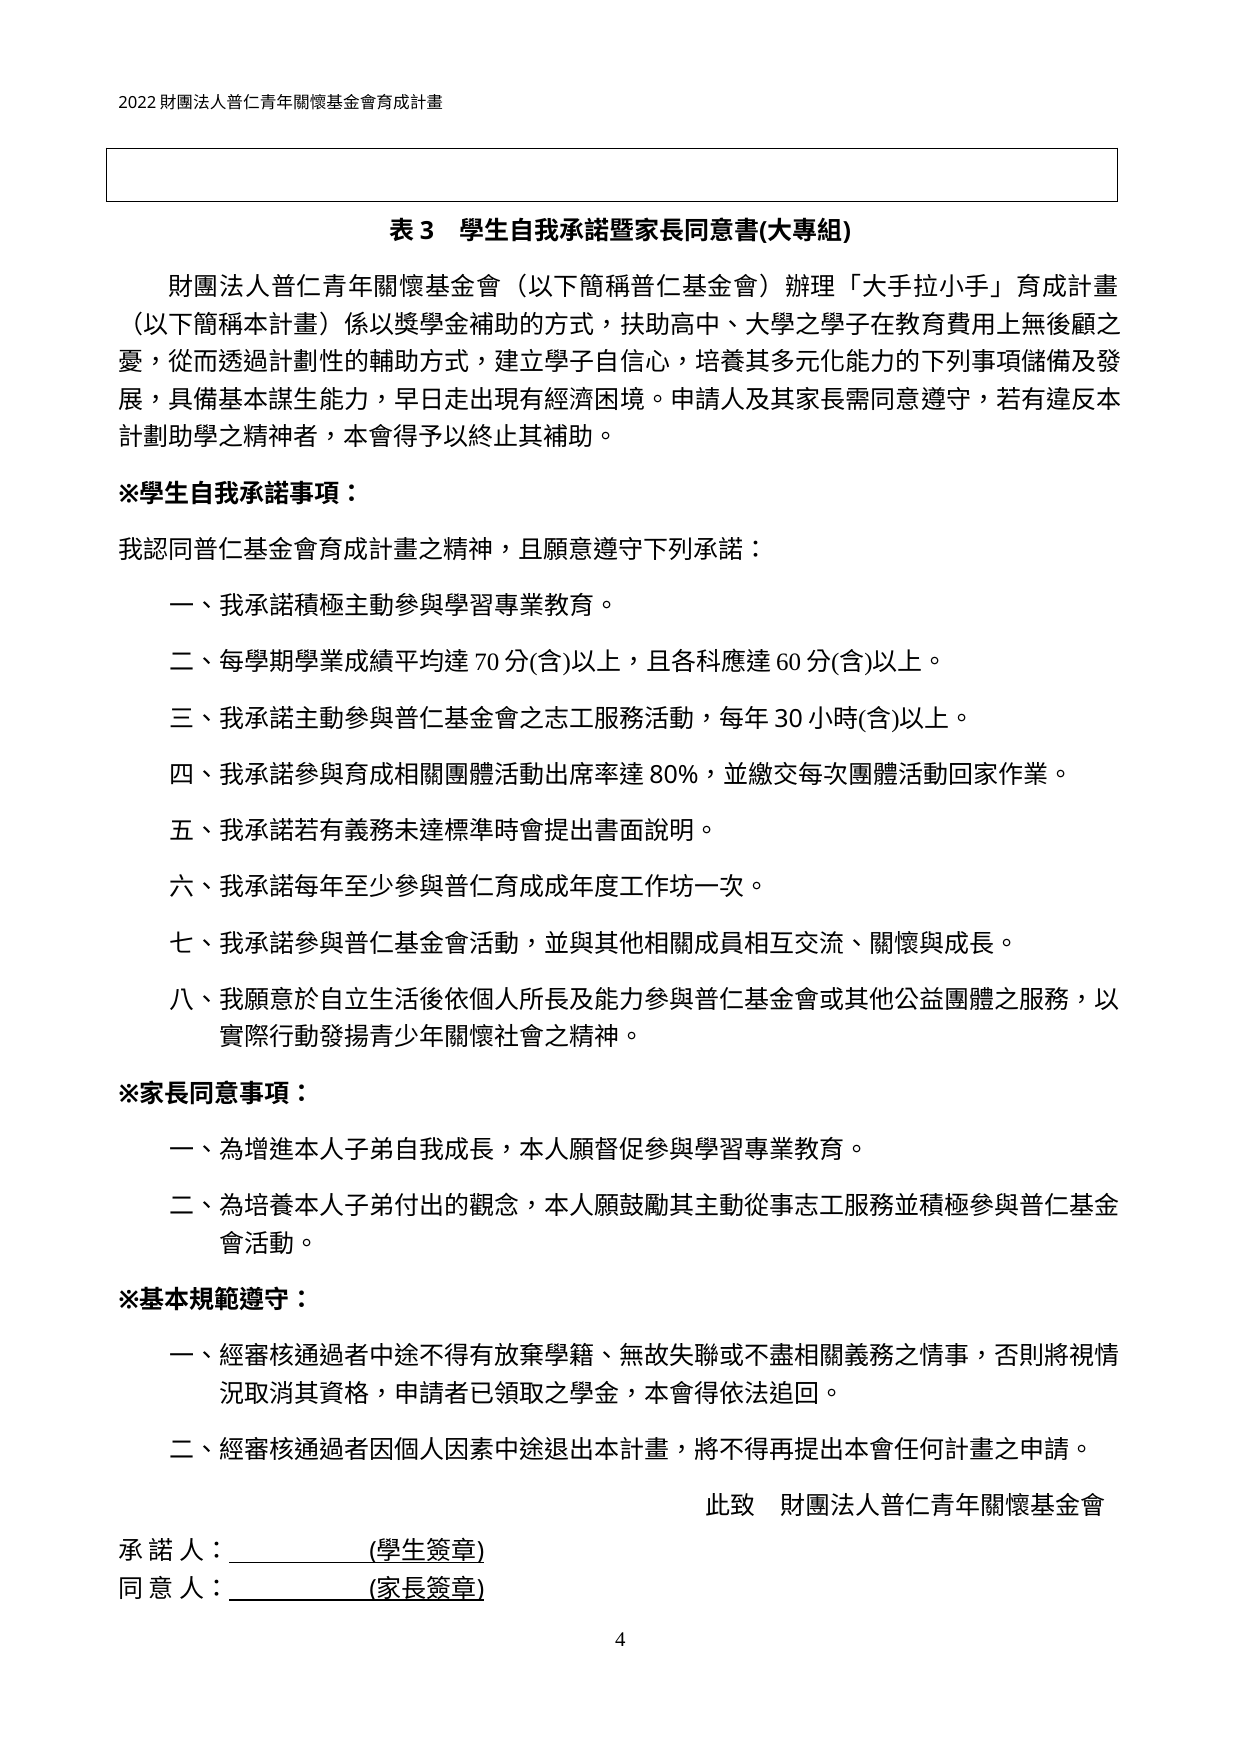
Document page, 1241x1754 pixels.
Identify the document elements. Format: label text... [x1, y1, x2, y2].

text 四、我承諾參與育成相關團體活動出席率達80%，並繳交每次團體活動回家作業。 [169, 753, 1122, 791]
text 三、我承諾主動參與普仁基金會之志工服務活動，每年30小時(含)以上。 [169, 697, 1122, 734]
table_cell [107, 149, 1117, 201]
text 同 意 人： (家長簽章) [118, 1567, 1122, 1604]
text 二、經審核通過者因個人因素中途退出本計畫，將不得再提出本會任何計畫之申請。 [169, 1428, 1122, 1466]
text 五、我承諾若有義務未達標準時會提出書面說明。 [169, 809, 1122, 847]
text 七、我承諾參與普仁基金會活動，並與其他相關成員相互交流、關懷與成長。 [169, 922, 1122, 959]
text ※家長同意事項： [118, 1072, 1122, 1109]
text ※基本規範遵守： [118, 1278, 1122, 1316]
text 二、每學期學業成績平均達70分(含)以上，且各科應達60分(含)以上。 [169, 641, 1122, 678]
text ※學生自我承諾事項： [118, 472, 1122, 509]
text 我認同普仁基金會育成計畫之精神，且願意遵守下列承諾： [118, 528, 1122, 566]
text 一、我承諾積極主動參與學習專業教育。 [169, 584, 1122, 622]
text 八、我願意於自立生活後依個人所長及能力參與普仁基金會或其他公益團體之服務，以實際行動發揚青少年關懷社會之精神。 [169, 978, 1122, 1053]
text 財團法人普仁青年關懷基金會（以下簡稱普仁基金會）辦理「大手拉小手」育成計畫（以下簡稱本計畫）係以獎學金補助的方式，扶助高中、大學之學子在教育費用上無後顧之憂，從而透過計劃性的輔助方式，建立學子自信心，培養其多元化能力的下列事項儲備及發展，具備基本謀生能力，早日走出現有經濟困境。申請人及其家長需同意遵守，若有違反本計劃助學之精神者，本會得予以終止其補助。 [118, 266, 1122, 453]
text 此致 財團法人普仁青年關懷基金會 [118, 1484, 1122, 1522]
text 六、我承諾每年至少參與普仁育成成年度工作坊一次。 [169, 866, 1122, 903]
text 一、為增進本人子弟自我成長，本人願督促參與學習專業教育。 [169, 1128, 1122, 1166]
text 承 諾 人： (學生簽章) [118, 1529, 1122, 1567]
text 一、經審核通過者中途不得有放棄學籍、無故失聯或不盡相關義務之情事，否則將視情況取消其資格，申請者已領取之學金，本會得依法追回。 [169, 1334, 1122, 1409]
subtitle 表3 學生自我承諾暨家長同意書(大專組) [118, 209, 1122, 247]
text 二、為培養本人子弟付出的觀念，本人願鼓勵其主動從事志工服務並積極參與普仁基金會活動。 [169, 1184, 1122, 1259]
